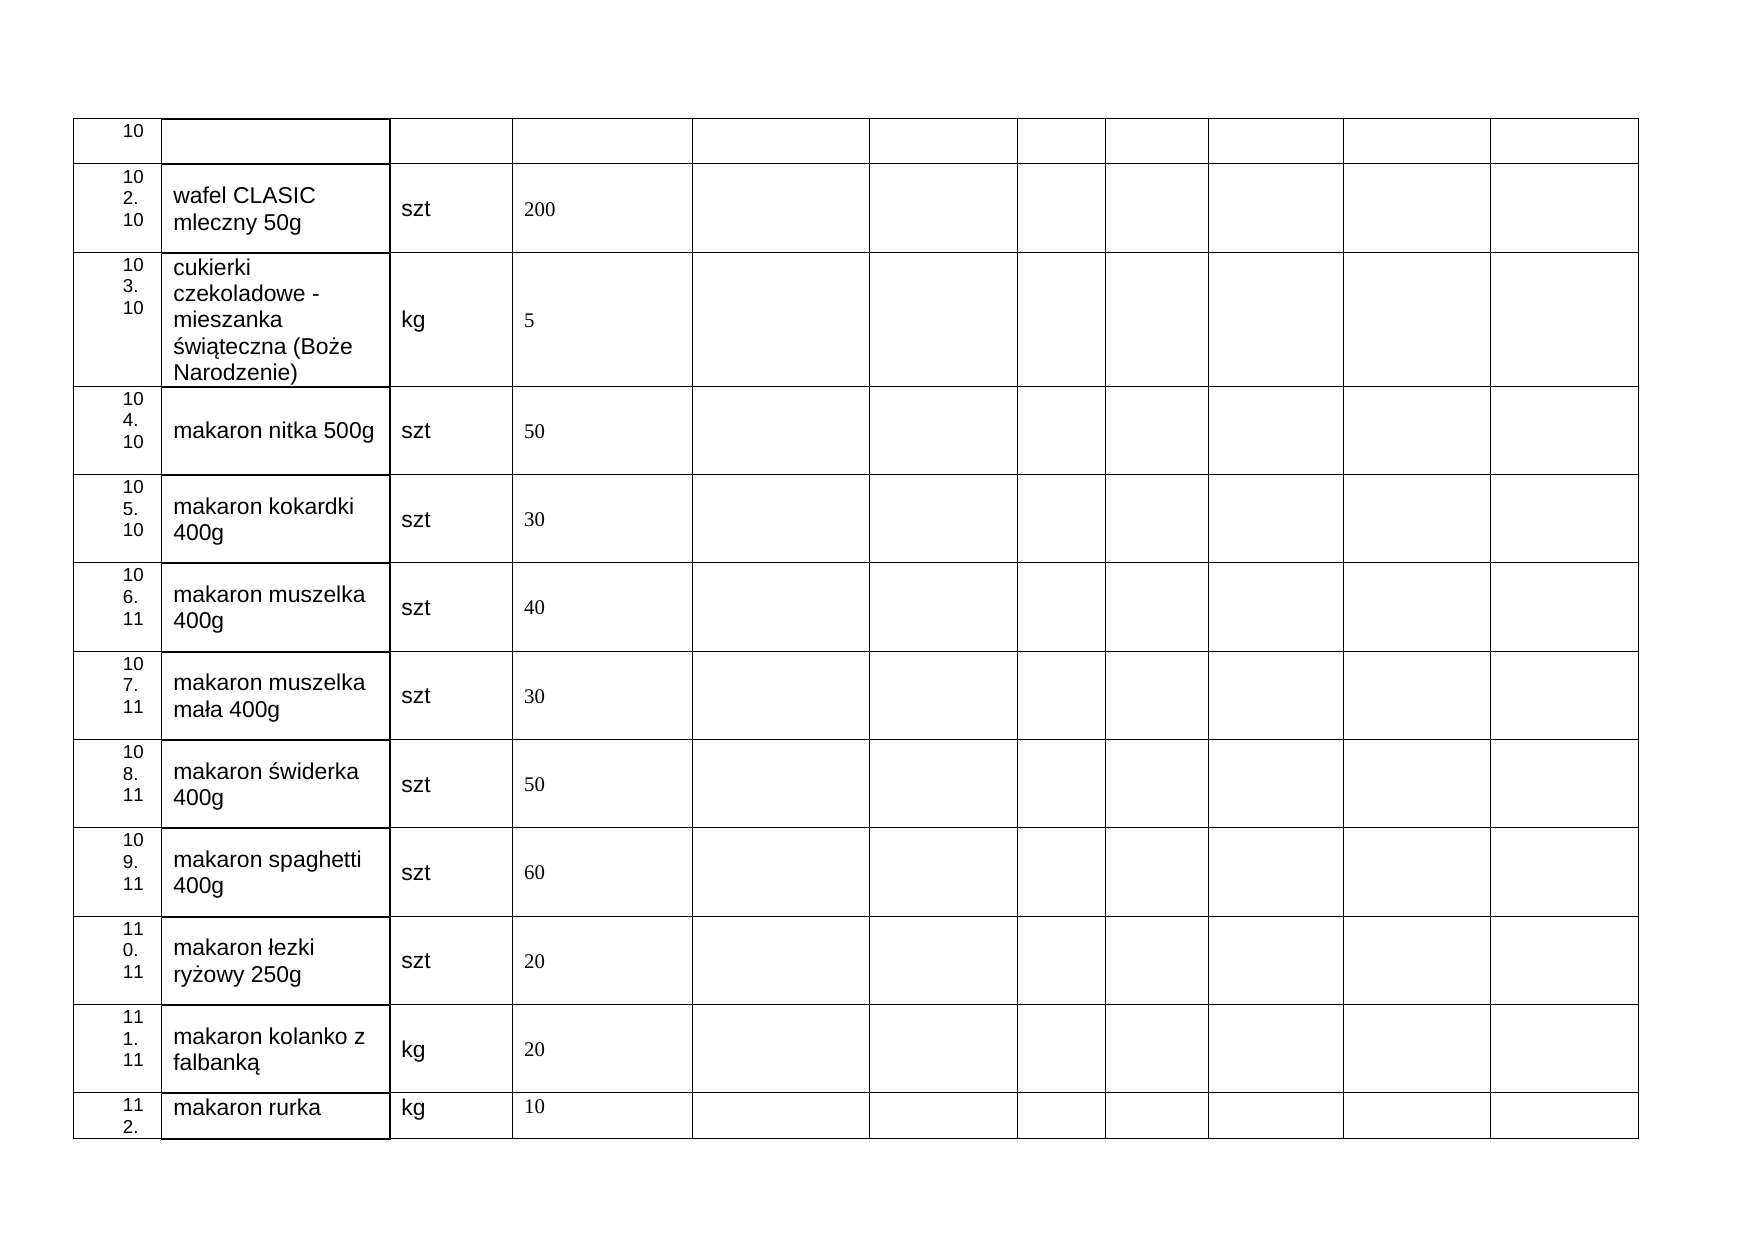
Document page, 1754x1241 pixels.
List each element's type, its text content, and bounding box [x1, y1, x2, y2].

table_cell [1344, 828, 1490, 916]
table_cell 113. [74, 828, 161, 916]
table_cell 5 [513, 253, 692, 386]
table_cell [1018, 253, 1105, 386]
table_cell [870, 1005, 1017, 1092]
table_cell 30 [513, 652, 692, 739]
table_cell [870, 563, 1017, 651]
table_cell 20 [513, 1005, 692, 1092]
table_cell 106. [74, 164, 161, 252]
table_cell 110. [74, 563, 161, 651]
table_cell [870, 387, 1017, 474]
table_cell [1018, 1005, 1105, 1092]
table_cell [870, 917, 1017, 1004]
table_cell [1209, 475, 1343, 562]
table_cell [870, 740, 1017, 827]
table_cell [1491, 1093, 1638, 1137]
table_cell [870, 119, 1017, 163]
table_cell [1491, 828, 1638, 916]
table_cell [1491, 253, 1638, 386]
table_cell [693, 917, 869, 1004]
table_cell [1209, 563, 1343, 651]
table_cell [162, 120, 389, 163]
table_cell [1018, 917, 1105, 1004]
table_cell [1018, 1093, 1105, 1137]
table_cell szt [391, 387, 512, 474]
table_cell makaron kolanko z falbanką [162, 1006, 389, 1092]
table_cell [1209, 917, 1343, 1004]
table_cell 20 [513, 917, 692, 1004]
table_cell [513, 119, 692, 163]
table_cell [1018, 828, 1105, 916]
table_cell makaron muszelka 400g [162, 564, 389, 651]
table_cell [1018, 164, 1105, 252]
table_cell 108. [74, 387, 161, 474]
table_cell [1344, 387, 1490, 474]
table_cell [1344, 652, 1490, 739]
table_cell 30 [513, 475, 692, 562]
table_cell [1344, 253, 1490, 386]
table_cell [1344, 563, 1490, 651]
table_cell [870, 652, 1017, 739]
table_cell [870, 164, 1017, 252]
table_cell makaron świderka 400g [162, 741, 389, 827]
table_cell [1209, 828, 1343, 916]
table_cell [1491, 1005, 1638, 1092]
table_cell [1106, 164, 1208, 252]
table_cell makaron rurka [162, 1094, 389, 1137]
table_cell [1344, 119, 1490, 163]
table_cell szt [391, 164, 512, 252]
table_cell [693, 740, 869, 827]
table_cell [1209, 1005, 1343, 1092]
table_cell 114. [74, 917, 161, 1004]
table_cell [1491, 563, 1638, 651]
table_cell 200 [513, 164, 692, 252]
table_cell [1106, 253, 1208, 386]
table_cell [1491, 740, 1638, 827]
table_cell 105. [74, 119, 161, 163]
table_cell [693, 652, 869, 739]
table_cell 10 [513, 1093, 692, 1137]
table_cell szt [391, 475, 512, 562]
table_cell [1209, 740, 1343, 827]
table_cell [693, 1093, 869, 1137]
table_cell [1491, 652, 1638, 739]
table_cell makaron kokardki 400g [162, 476, 389, 562]
table_cell [870, 1093, 1017, 1137]
table_cell [1018, 563, 1105, 651]
table_cell 107. [74, 253, 161, 386]
table_cell [1209, 164, 1343, 252]
table_cell szt [391, 740, 512, 827]
table_cell 109. [74, 475, 161, 562]
table_cell [1344, 475, 1490, 562]
table_cell [1344, 917, 1490, 1004]
table_cell [1491, 917, 1638, 1004]
table_cell cukierki czekoladowe -mieszanka świąteczna (Boże Narodzenie) [162, 254, 389, 386]
table_cell szt [391, 563, 512, 651]
table_cell [1209, 253, 1343, 386]
table_cell szt [391, 828, 512, 916]
table_cell 50 [513, 387, 692, 474]
table_cell [1106, 387, 1208, 474]
table_cell [1106, 563, 1208, 651]
table_cell 60 [513, 828, 692, 916]
table_cell makaron muszelka mała 400g [162, 653, 389, 739]
table_cell [693, 387, 869, 474]
table_cell [870, 828, 1017, 916]
table_cell [1344, 740, 1490, 827]
table_cell 115. [74, 1005, 161, 1092]
table_cell [693, 828, 869, 916]
table_cell 116. [74, 1093, 161, 1137]
table_cell [693, 253, 869, 386]
table_cell [1209, 652, 1343, 739]
table_cell [1344, 164, 1490, 252]
table_cell [1106, 740, 1208, 827]
table_cell [1106, 917, 1208, 1004]
table_cell makaron spaghetti 400g [162, 829, 389, 916]
table_cell [1209, 1093, 1343, 1137]
table_cell 50 [513, 740, 692, 827]
table_cell [1209, 387, 1343, 474]
table_cell [391, 119, 512, 163]
table_cell [1491, 164, 1638, 252]
table_cell szt [391, 917, 512, 1004]
table_cell [1018, 119, 1105, 163]
table_cell [1018, 387, 1105, 474]
table_cell [1491, 475, 1638, 562]
table_cell [693, 1005, 869, 1092]
table_cell [1106, 475, 1208, 562]
table_cell [1344, 1093, 1490, 1137]
table_cell [1209, 119, 1343, 163]
table_cell kg [391, 253, 512, 386]
table_cell [1106, 119, 1208, 163]
table_cell makaron nitka 500g [162, 388, 389, 474]
table_cell makaron łezki ryżowy 250g [162, 918, 389, 1004]
table_cell [1106, 828, 1208, 916]
table_cell [1018, 475, 1105, 562]
table_cell [693, 563, 869, 651]
table_cell kg [391, 1093, 512, 1137]
table_cell [693, 164, 869, 252]
table_cell [1018, 652, 1105, 739]
table_cell 40 [513, 563, 692, 651]
table_cell szt [391, 652, 512, 739]
table_cell 111. [74, 652, 161, 739]
table_cell [1344, 1005, 1490, 1092]
table_cell kg [391, 1005, 512, 1092]
table_cell 112. [74, 740, 161, 827]
table_cell [693, 475, 869, 562]
table_cell [870, 253, 1017, 386]
table_cell [1106, 1005, 1208, 1092]
table_cell [870, 475, 1017, 562]
table_cell [1106, 1093, 1208, 1137]
table_cell [1491, 119, 1638, 163]
table_cell wafel CLASIC mleczny 50g [162, 165, 389, 252]
table_cell [1491, 387, 1638, 474]
table_cell [693, 119, 869, 163]
table_cell [1018, 740, 1105, 827]
table_cell [1106, 652, 1208, 739]
